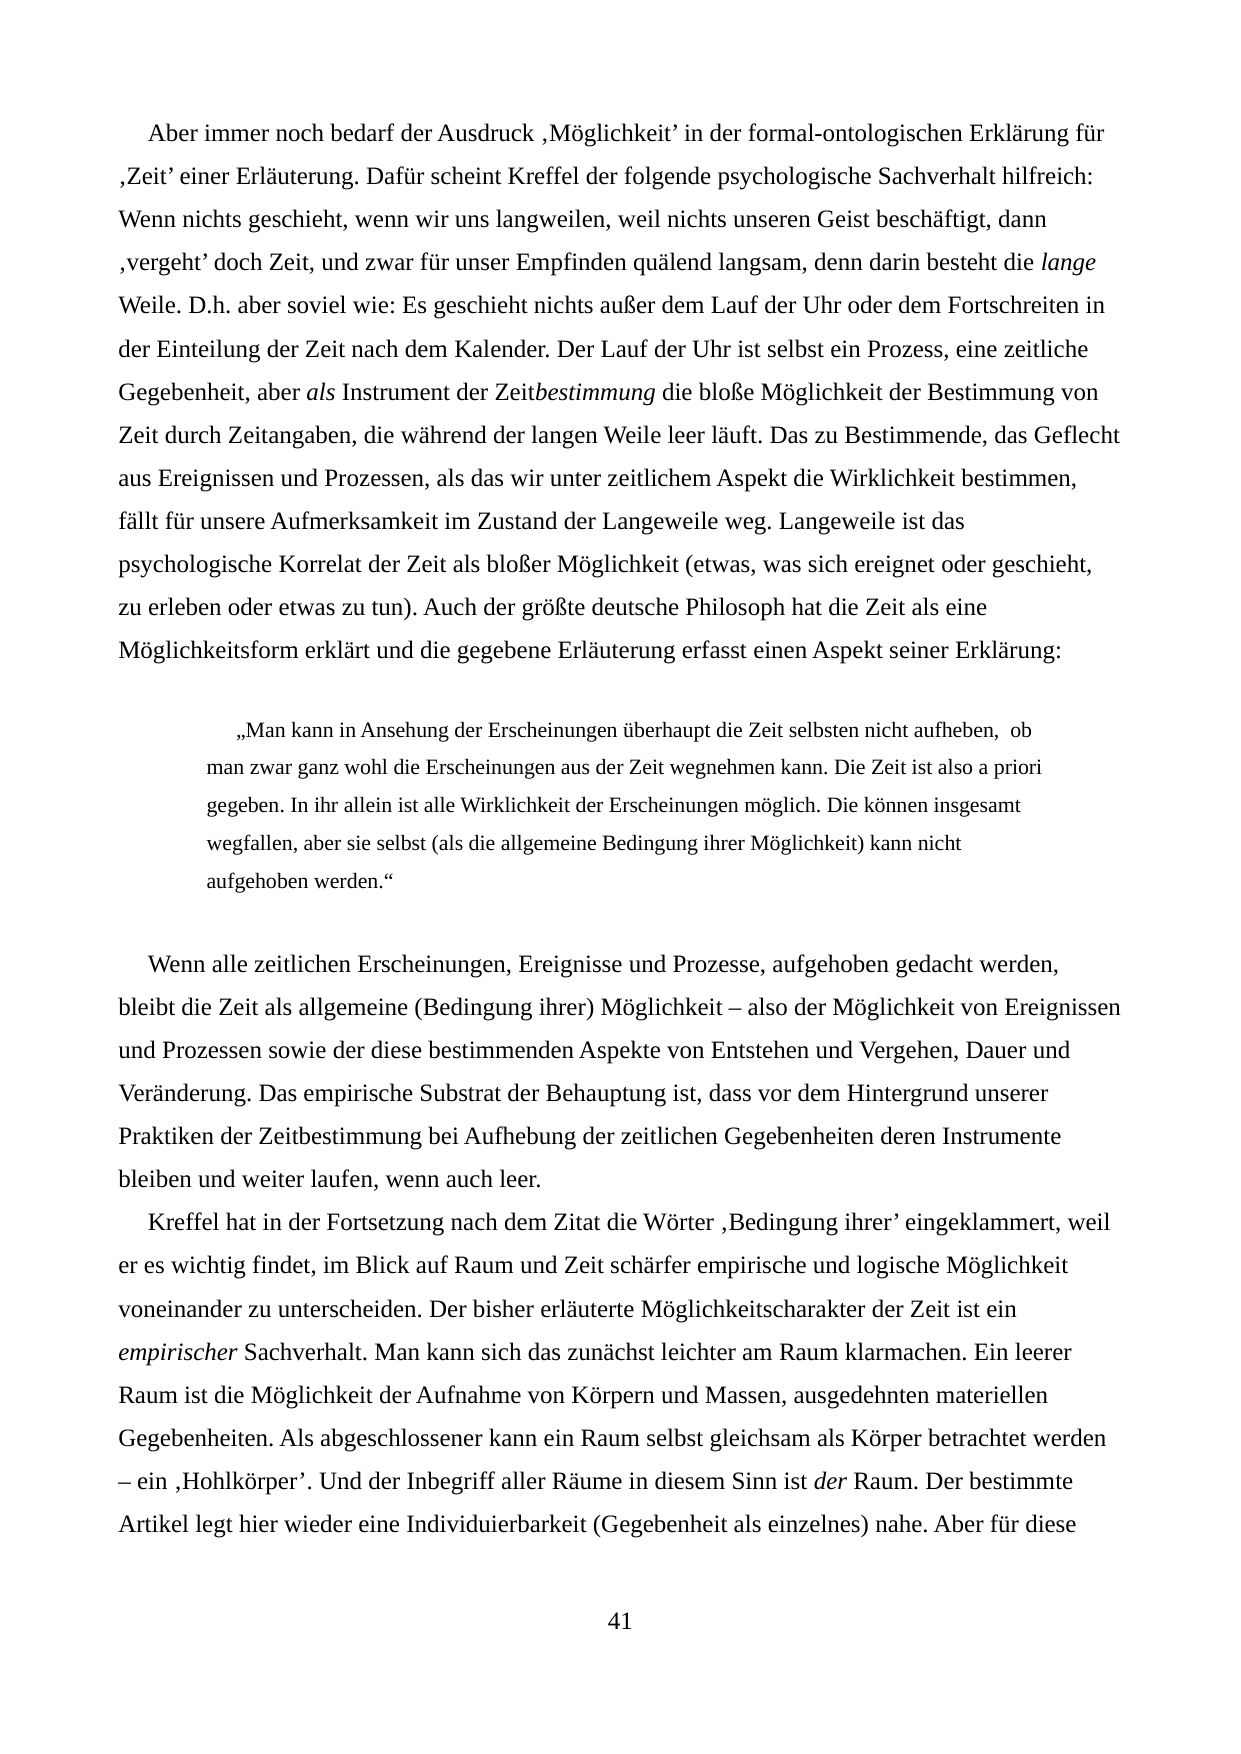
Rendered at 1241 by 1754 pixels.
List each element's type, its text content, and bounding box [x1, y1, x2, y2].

text „Man kann in Ansehung der Erscheinungen überhaupt die Zeit selbsten nicht aufheben, ob man zwar ganz wohl die Erscheinungen aus der Zeit wegnehmen kann. Die Zeit ist also a priori gegeben. In ihr allein ist alle Wirklichkeit der Erscheinungen möglich. Die können insgesamt wegfallen, aber sie selbst (als die allgemeine Bedingung ihrer Möglichkeit) kann nicht aufgehoben werden.“ [206, 717, 1068, 893]
text Kreffel hat in der Fortsetzung nach dem Zitat die Wörter ‚Bedingung ihrer’ eingeklammert, weil er es wichtig findet, im Blick auf Raum und Zeit schärfer empirische und logische Möglichkeit voneinander zu unterscheiden. Der bisher erläuterte Möglichkeitscharakter der Zeit ist ein empirischer Sachverhalt. Man kann sich das zunächst leichter am Raum klarmachen. Ein leerer Raum ist die Möglichkeit der Aufnahme von Körpern und Massen, ausgedehnten materiellen Gegebenheiten. Als abgeschlossener kann ein Raum selbst gleichsam als Körper betrachtet werden – ein ‚Hohlkörper’. Und der Inbegriff aller Räume in diesem Sinn ist der Raum. Der bestimmte Artikel legt hier wieder eine Individuierbarkeit (Gegebenheit als einzelnes) nahe. Aber für diese [118, 1207, 1122, 1538]
text Aber immer noch bedarf der Ausdruck ‚Möglichkeit’ in der formal-ontologischen Erklärung für ‚Zeit’ einer Erläuterung. Dafür scheint Kreffel der folgende psychologische Sachverhalt hilfreich: Wenn nichts geschieht, wenn wir uns langweilen, weil nichts unseren Geist beschäftigt, dann ‚vergeht’ doch Zeit, und zwar für unser Empfinden quälend langsam, denn darin besteht die lange Weile. D.h. aber soviel wie: Es geschieht nichts außer dem Lauf der Uhr oder dem Fortschreiten in der Einteilung der Zeit nach dem Kalender. Der Lauf der Uhr ist selbst ein Prozess, eine zeitliche Gegebenheit, aber als Instrument der Zeitbestimmung die bloße Möglichkeit der Bestimmung von Zeit durch Zeitangaben, die während der langen Weile leer läuft. Das zu Bestimmende, das Geflecht aus Ereignissen und Prozessen, als das wir unter zeitlichem Aspekt die Wirklichkeit bestimmen, fällt für unsere Aufmerksamkeit im Zustand der Langeweile weg. Langeweile ist das psychologische Korrelat der Zeit als bloßer Möglichkeit (etwas, was sich ereignet oder geschieht, zu erleben oder etwas zu tun). Auch der größte deutsche Philosoph hat die Zeit als eine Möglichkeitsform erklärt und die gegebene Erläuterung erfasst einen Aspekt seiner Erklärung: [118, 118, 1122, 664]
text Wenn alle zeitlichen Erscheinungen, Ereignisse und Prozesse, aufgehoben gedacht werden, bleibt die Zeit als allgemeine (Bedingung ihrer) Möglichkeit – also der Möglichkeit von Ereignissen und Prozessen sowie der diese bestimmenden Aspekte von Entstehen und Vergehen, Dauer und Veränderung. Das empirische Substrat der Behauptung ist, dass vor dem Hintergrund unserer Praktiken der Zeitbestimmung bei Aufhebung der zeitlichen Gegebenheiten deren Instrumente bleiben und weiter laufen, wenn auch leer. [118, 949, 1122, 1193]
